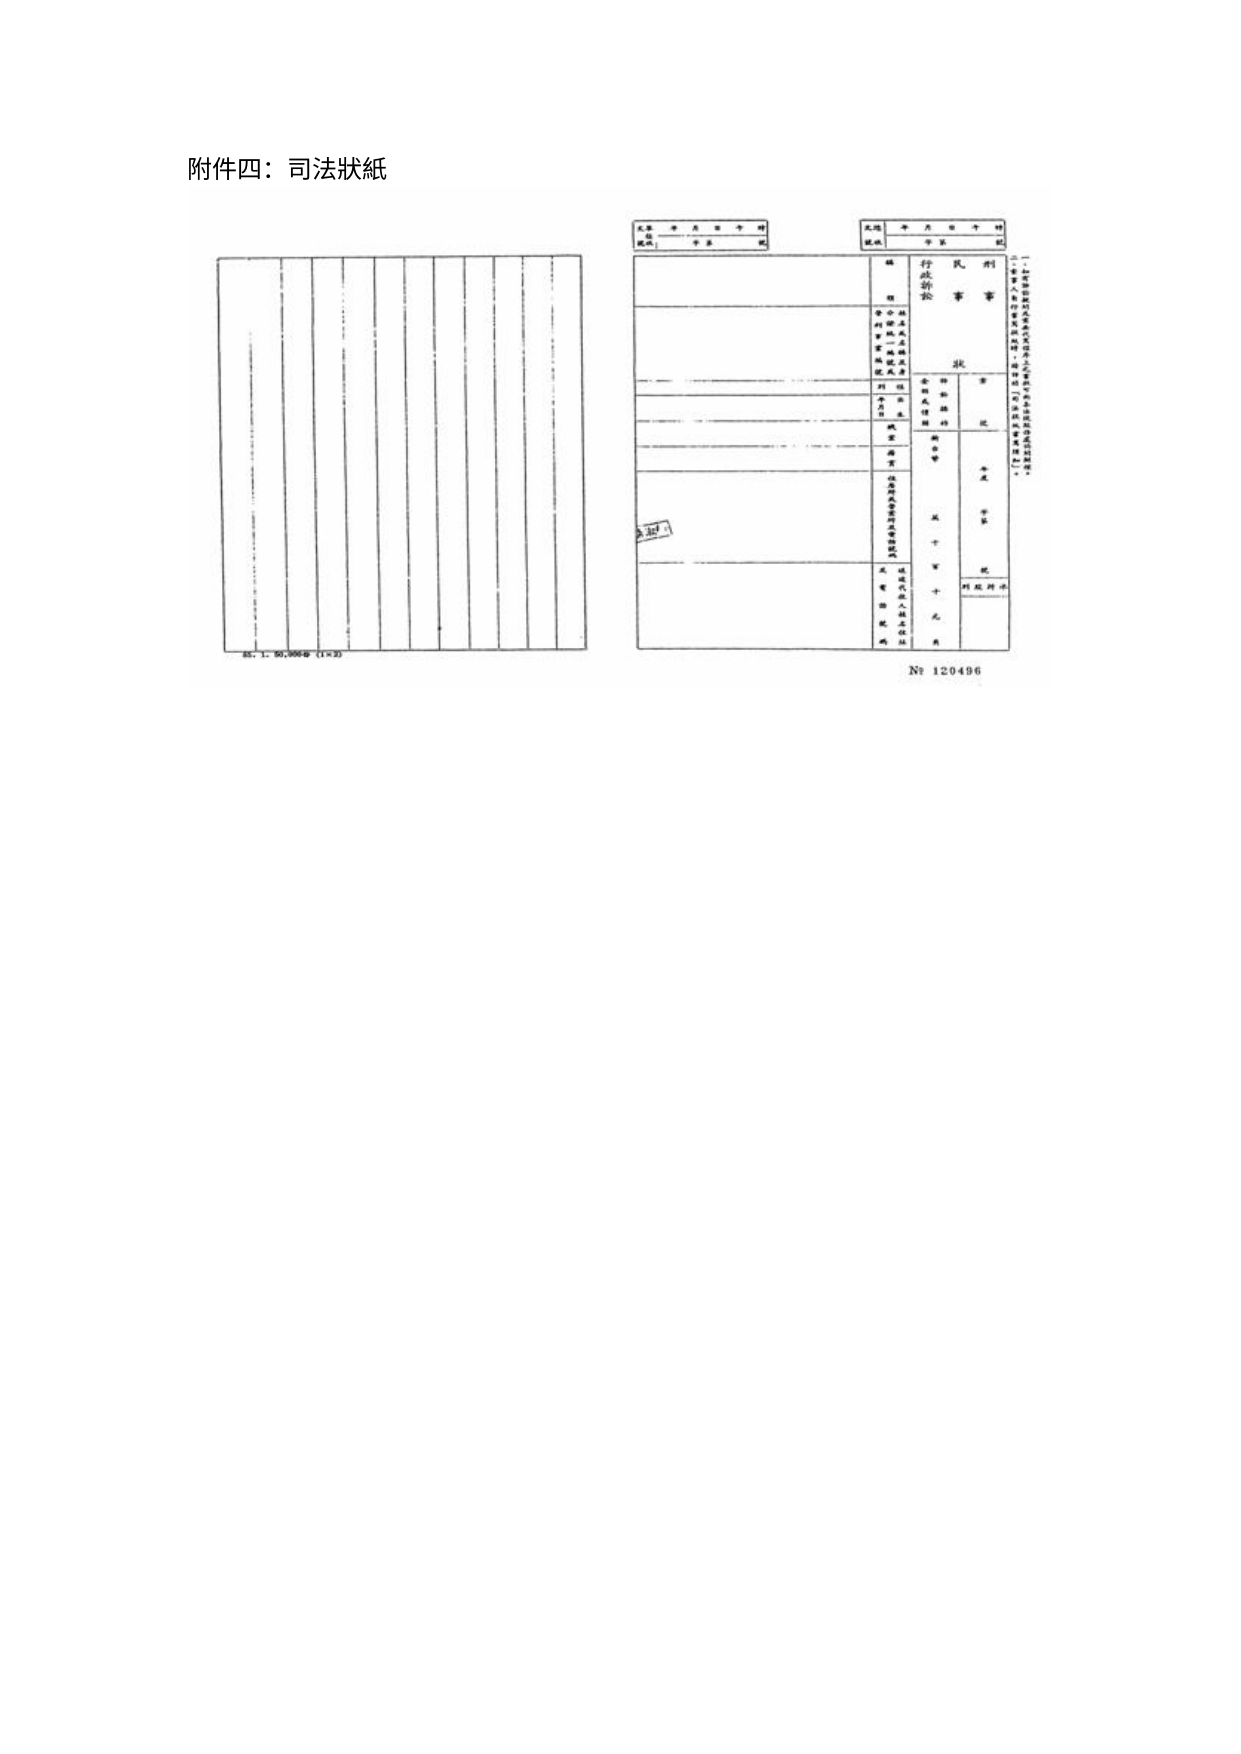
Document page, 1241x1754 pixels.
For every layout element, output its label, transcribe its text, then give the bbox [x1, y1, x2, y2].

picture [187, 186, 1053, 687]
text 附件四：司法狀紙 [187, 150, 1053, 186]
